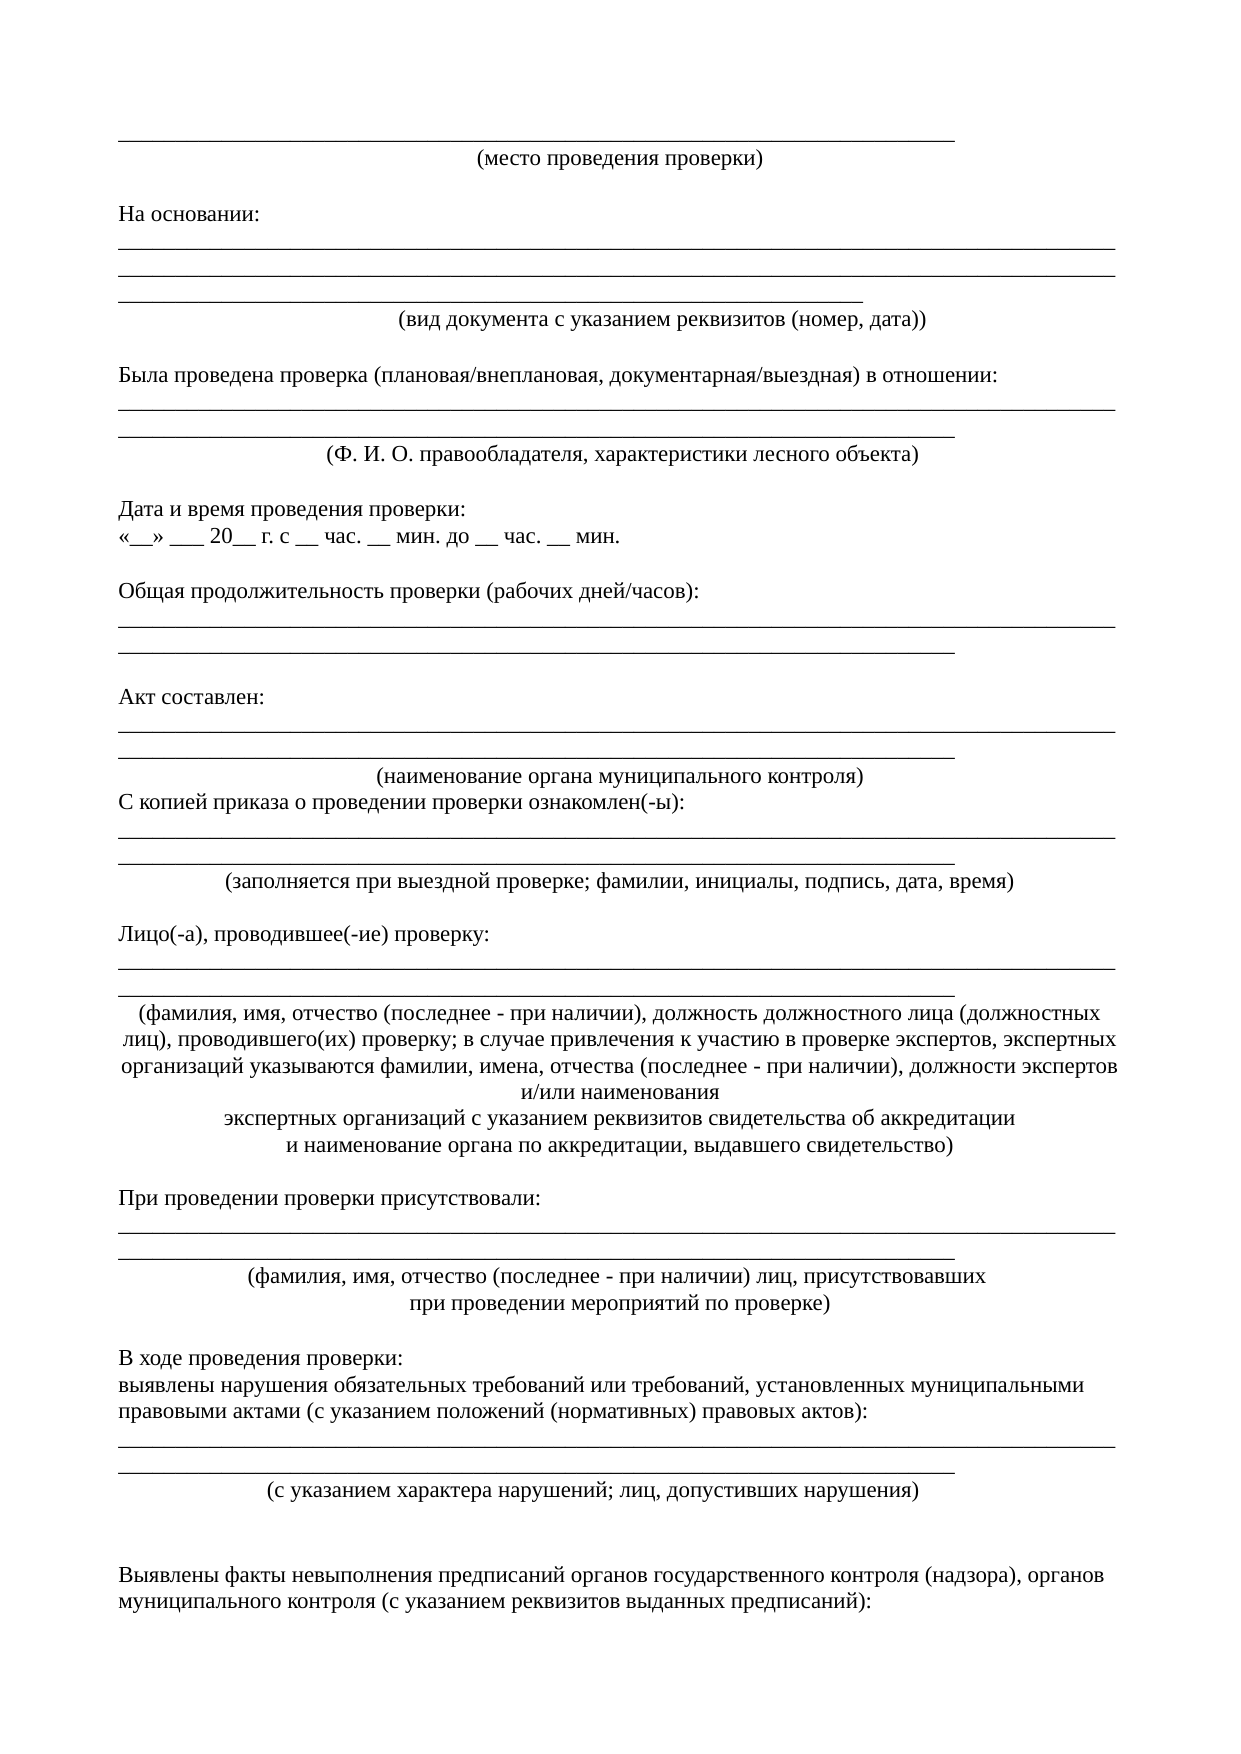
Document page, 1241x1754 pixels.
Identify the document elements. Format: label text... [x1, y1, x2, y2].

text На основании: _______________________________________________________________________________________________________________________________________________________________________________________________________________________________________________ (вид документа с указанием реквизитов (номер, дата)) [118, 200, 1122, 332]
text Лицо(-а), проводившее(-ие) проверку: ________________________________________________________________________________________________________________________________________________________________ [118, 894, 1122, 999]
text При проведении проверки присутствовали: ________________________________________________________________________________________________________________________________________________________________ [118, 1157, 1122, 1263]
text (наименование органа муниципального контроля) [118, 762, 1122, 788]
text (фамилия, имя, отчество (последнее - при наличии) лиц, присутствовавших [118, 1263, 1122, 1289]
text С копией приказа о проведении проверки ознакомлен(-ы): ________________________________________________________________________________________________________________________________________________________________ [118, 788, 1122, 867]
text (место проведения проверки) [118, 144, 1122, 171]
text (заполняется при выездной проверке; фамилии, инициалы, подпись, дата, время) [118, 867, 1122, 894]
text (фамилия, имя, отчество (последнее - при наличии), должность должностного лица (должностных лиц), проводившего(их) проверку; в случае привлечения к участию в проверке экспертов, экспертных организаций указываются фамилии, имена, отчества (последнее - при наличии), должности экспертов и/или наименования экспертных организаций с указанием реквизитов свидетельства об аккредитации и наименование органа по аккредитации, выдавшего свидетельство) [118, 999, 1122, 1157]
text (Ф. И. О. правообладателя, характеристики лесного объекта) [118, 440, 1122, 466]
text _________________________________________________________________________ [118, 118, 1122, 144]
text Была проведена проверка (плановая/внеплановая, документарная/выездная) в отношении: ________________________________________________________________________________________________________________________________________________________________ [118, 361, 1122, 440]
text Выявлены факты невыполнения предписаний органов государственного контроля (надзора), органов муниципального контроля (с указанием реквизитов выданных предписаний): [118, 1561, 1122, 1614]
text Акт составлен: ________________________________________________________________________________________________________________________________________________________________ [118, 683, 1122, 762]
text Дата и время проведения проверки: «__» ___ 20__ г. с __ час. __ мин. до __ час. __ мин. [118, 496, 1122, 548]
text при проведении мероприятий по проверке) [118, 1289, 1122, 1315]
text В ходе проведения проверки: выявлены нарушения обязательных требований или требований, установленных муниципальными правовыми актами (с указанием положений (нормативных) правовых актов): ________________________________________________________________________________________________________________________________________________________________ (с указанием характера нарушений; лиц, допустивших нарушения) [118, 1344, 1122, 1503]
text Общая продолжительность проверки (рабочих дней/часов): ________________________________________________________________________________________________________________________________________________________________ [118, 577, 1122, 683]
